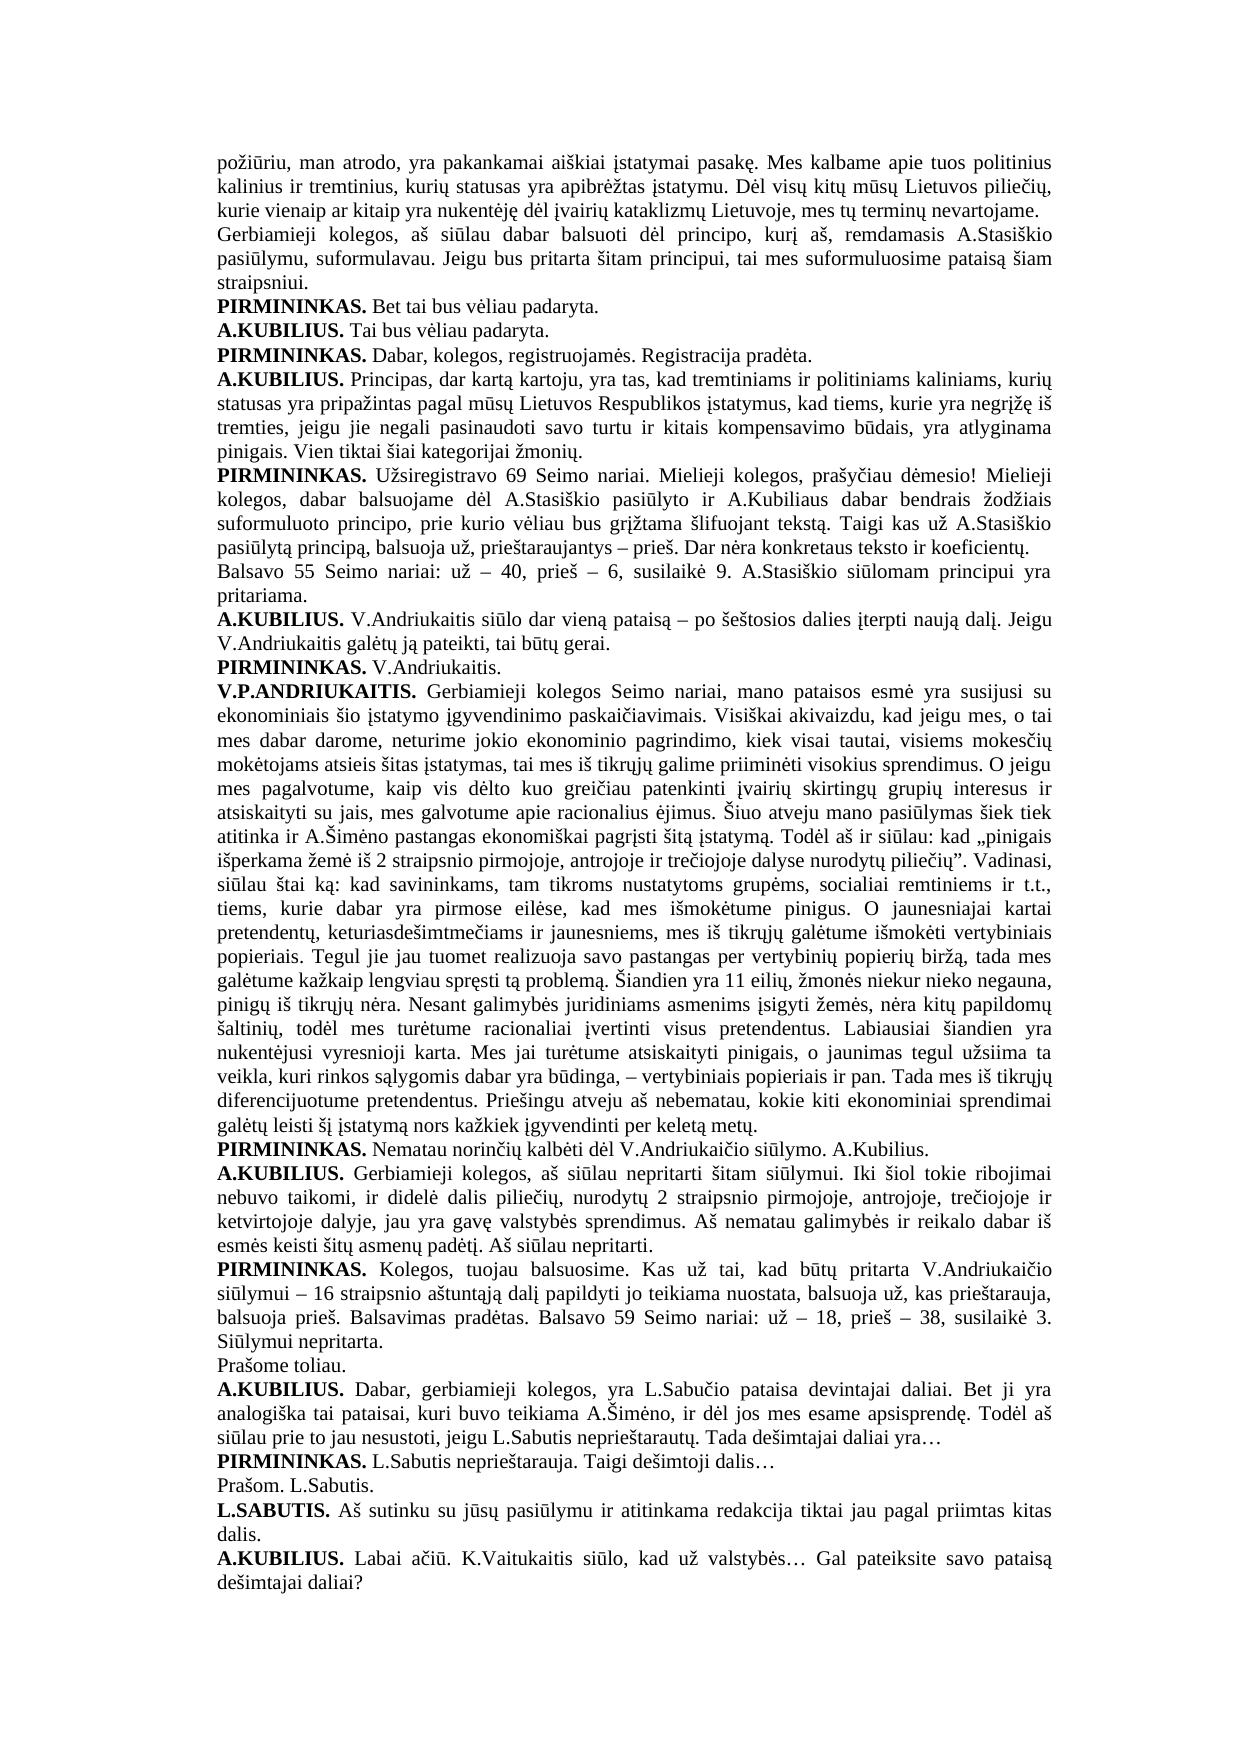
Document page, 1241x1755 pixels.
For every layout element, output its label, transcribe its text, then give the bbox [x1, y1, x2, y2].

text požiūriu, man atrodo, yra pakankamai aiškiai įstatymai pasakę. Mes kalbame apie tuos politinius kalinius ir tremtinius, kurių statusas yra apibrėžtas įstatymu. Dėl visų kitų mūsų Lietuvos piliečių, kurie vienaip ar kitaip yra nukentėję dėl įvairių kataklizmų Lietuvoje, mes tų terminų nevartojame. [217, 150, 1053, 222]
text PIRMININKAS. V.Andriukaitis. [217, 655, 1053, 679]
text Balsavo 55 Seimo nariai: už – 40, prieš – 6, susilaikė 9. A.Stasiškio siūlomam principui yra pritariama. [217, 559, 1053, 607]
text V.P.ANDRIUKAITIS. Gerbiamieji kolegos Seimo nariai, mano pataisos esmė yra susijusi su ekonominiais šio įstatymo įgyvendinimo paskaičiavimais. Visiškai akivaizdu, kad jeigu mes, o tai mes dabar darome, neturime jokio ekonominio pagrindimo, kiek visai tautai, visiems mokesčių mokėtojams atsieis šitas įstatymas, tai mes iš tikrųjų galime priiminėti visokius sprendimus. O jeigu mes pagalvotume, kaip vis dėlto kuo greičiau patenkinti įvairių skirtingų grupių interesus ir atsiskaityti su jais, mes galvotume apie racionalius ėjimus. Šiuo atveju mano pasiūlymas šiek tiek atitinka ir A.Šimėno pastangas ekonomiškai pagrįsti šitą įstatymą. Todėl aš ir siūlau: kad „pinigais išperkama žemė iš 2 straipsnio pirmojoje, antrojoje ir trečiojoje dalyse nurodytų piliečių”. Vadinasi, siūlau štai ką: kad savininkams, tam tikroms nustatytoms grupėms, socialiai remtiniems ir t.t., tiems, kurie dabar yra pirmose eilėse, kad mes išmokėtume pinigus. O jaunesniajai kartai pretendentų, keturiasdešimtmečiams ir jaunesniems, mes iš tikrųjų galėtume išmokėti vertybiniais popieriais. Tegul jie jau tuomet realizuoja savo pastangas per vertybinių popierių biržą, tada mes galėtume kažkaip lengviau spręsti tą problemą. Šiandien yra 11 eilių, žmonės niekur nieko negauna, pinigų iš tikrųjų nėra. Nesant galimybės juridiniams asmenims įsigyti žemės, nėra kitų papildomų šaltinių, todėl mes turėtume racionaliai įvertinti visus pretendentus. Labiausiai šiandien yra nukentėjusi vyresnioji karta. Mes jai turėtume atsiskaityti pinigais, o jaunimas tegul užsiima ta veikla, kuri rinkos sąlygomis dabar yra būdinga, – vertybiniais popieriais ir pan. Tada mes iš tikrųjų diferencijuotume pretendentus. Priešingu atveju aš nebematau, kokie kiti ekonominiai sprendimai galėtų leisti šį įstatymą nors kažkiek įgyvendinti per keletą metų. [217, 679, 1053, 1137]
text L.SABUTIS. Aš sutinku su jūsų pasiūlymu ir atitinkama redakcija tiktai jau pagal priimtas kitas dalis. [217, 1497, 1053, 1546]
text A.KUBILIUS. Principas, dar kartą kartoju, yra tas, kad tremtiniams ir politiniams kaliniams, kurių statusas yra pripažintas pagal mūsų Lietuvos Respublikos įstatymus, kad tiems, kurie yra negrįžę iš tremties, jeigu jie negali pasinaudoti savo turtu ir kitais kompensavimo būdais, yra atlyginama pinigais. Vien tiktai šiai kategorijai žmonių. [217, 367, 1053, 463]
text A.KUBILIUS. V.Andriukaitis siūlo dar vieną pataisą – po šeštosios dalies įterpti naują dalį. Jeigu V.Andriukaitis galėtų ją pateikti, tai būtų gerai. [217, 607, 1053, 655]
text PIRMININKAS. Kolegos, tuojau balsuosime. Kas už tai, kad būtų pritarta V.Andriukaičio siūlymui – 16 straipsnio aštuntąją dalį papildyti jo teikiama nuostata, balsuoja už, kas prieštarauja, balsuoja prieš. Balsavimas pradėtas. Balsavo 59 Seimo nariai: už – 18, prieš – 38, susilaikė 3. Siūlymui nepritarta. [217, 1257, 1053, 1353]
text Gerbiamieji kolegos, aš siūlau dabar balsuoti dėl principo, kurį aš, remdamasis A.Stasiškio pasiūlymu, suformulavau. Jeigu bus pritarta šitam principui, tai mes suformuluosime pataisą šiam straipsniui. [217, 222, 1053, 294]
text PIRMININKAS. Nematau norinčių kalbėti dėl V.Andriukaičio siūlymo. A.Kubilius. [217, 1137, 1053, 1161]
text PIRMININKAS. Užsiregistravo 69 Seimo nariai. Mielieji kolegos, prašyčiau dėmesio! Mielieji kolegos, dabar balsuojame dėl A.Stasiškio pasiūlyto ir A.Kubiliaus dabar bendrais žodžiais suformuluoto principo, prie kurio vėliau bus grįžtama šlifuojant tekstą. Taigi kas už A.Stasiškio pasiūlytą principą, balsuoja už, prieštaraujantys – prieš. Dar nėra konkretaus teksto ir koeficientų. [217, 463, 1053, 559]
text PIRMININKAS. L.Sabutis neprieštarauja. Taigi dešimtoji dalis… [217, 1449, 1053, 1473]
text Prašom. L.Sabutis. [217, 1473, 1053, 1497]
text Prašome toliau. [217, 1353, 1053, 1377]
text A.KUBILIUS. Gerbiamieji kolegos, aš siūlau nepritarti šitam siūlymui. Iki šiol tokie ribojimai nebuvo taikomi, ir didelė dalis piliečių, nurodytų 2 straipsnio pirmojoje, antrojoje, trečiojoje ir ketvirtojoje dalyje, jau yra gavę valstybės sprendimus. Aš nematau galimybės ir reikalo dabar iš esmės keisti šitų asmenų padėtį. Aš siūlau nepritarti. [217, 1161, 1053, 1257]
text A.KUBILIUS. Tai bus vėliau padaryta. [217, 318, 1053, 342]
text PIRMININKAS. Dabar, kolegos, registruojamės. Registracija pradėta. [217, 342, 1053, 367]
text A.KUBILIUS. Dabar, gerbiamieji kolegos, yra L.Sabučio pataisa devintajai daliai. Bet ji yra analogiška tai pataisai, kuri buvo teikiama A.Šimėno, ir dėl jos mes esame apsisprendę. Todėl aš siūlau prie to jau nesustoti, jeigu L.Sabutis neprieštarautų. Tada dešimtajai daliai yra… [217, 1377, 1053, 1449]
text PIRMININKAS. Bet tai bus vėliau padaryta. [217, 294, 1053, 318]
text A.KUBILIUS. Labai ačiū. K.Vaitukaitis siūlo, kad už valstybės… Gal pateiksite savo pataisą dešimtajai daliai? [217, 1546, 1053, 1594]
